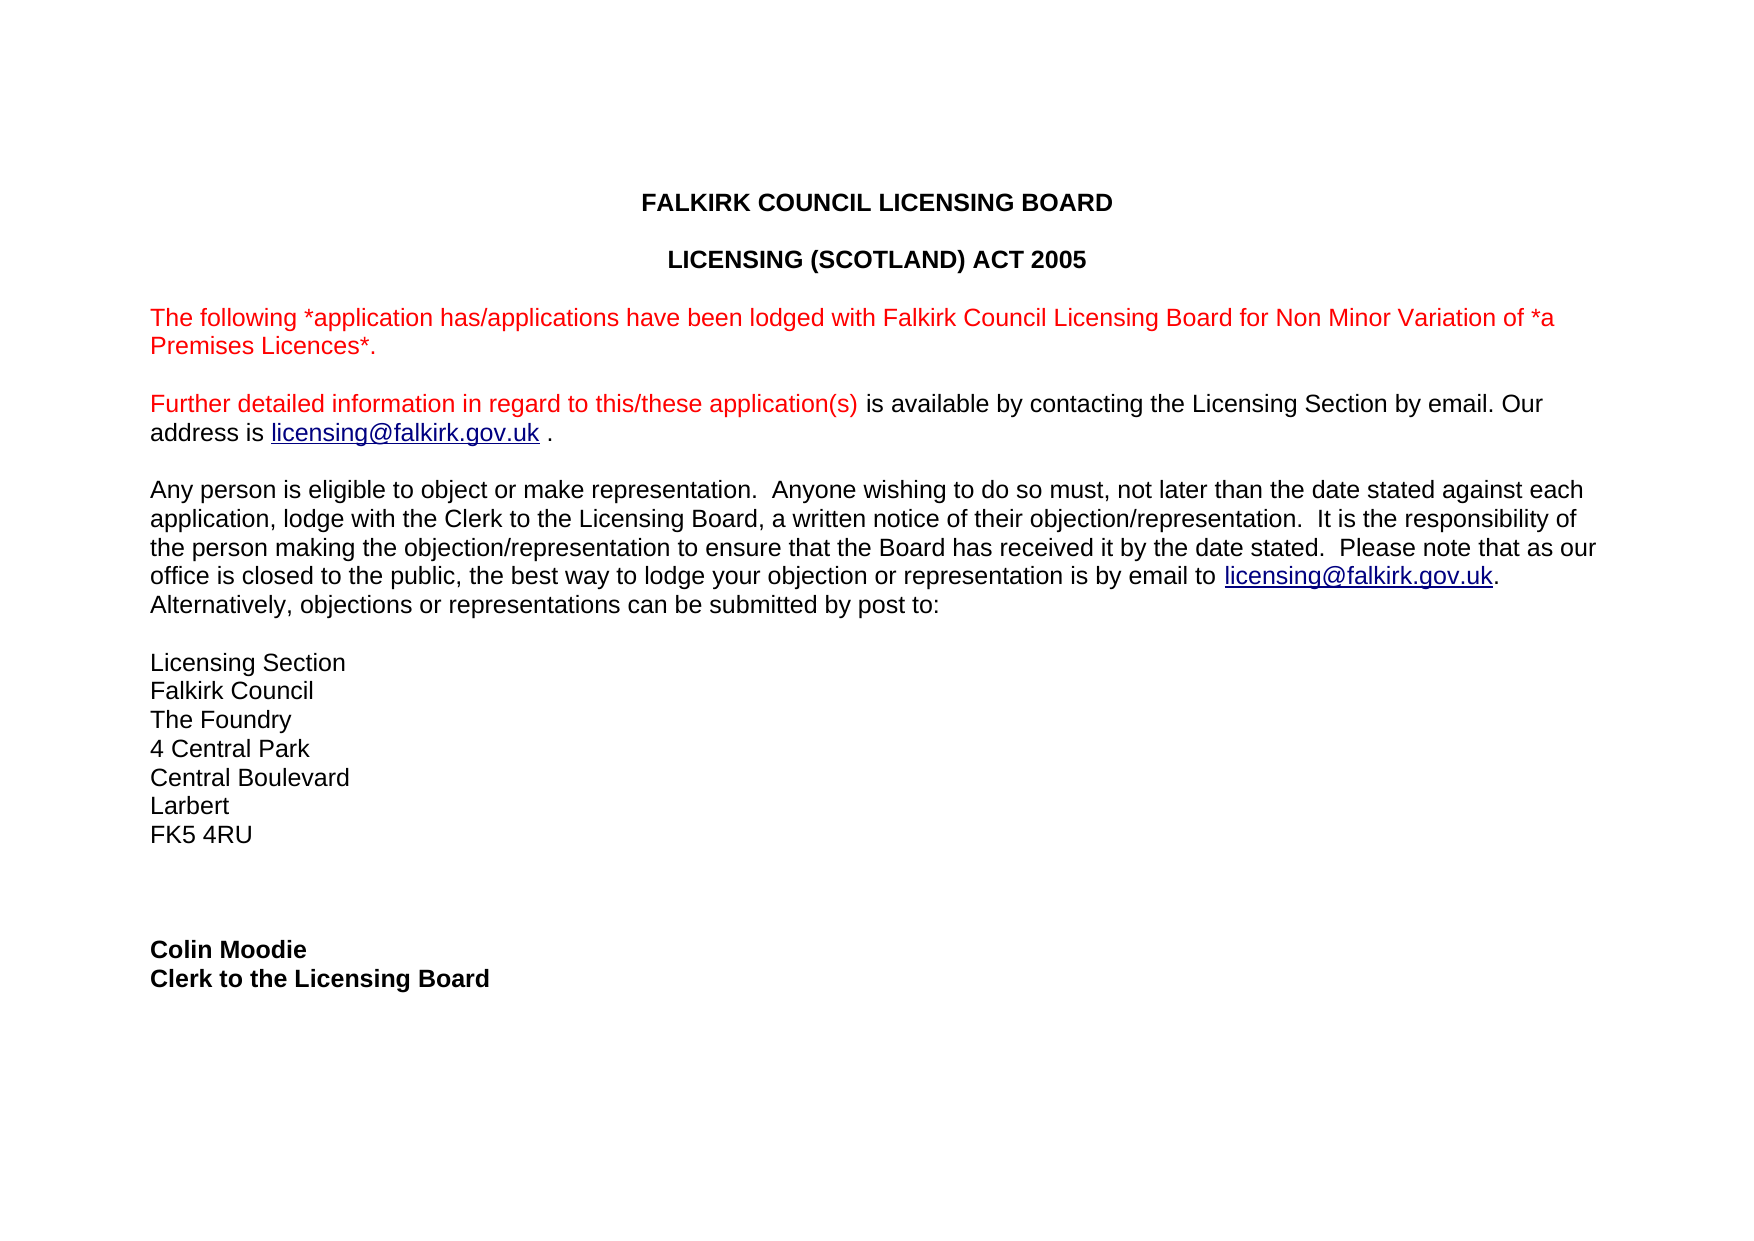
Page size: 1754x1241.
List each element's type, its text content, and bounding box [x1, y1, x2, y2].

text Further detailed information in regard to this/these application(s) is available by contacting the Licensing Section by email. Our address is licensing@falkirk.gov.uk . [150, 389, 1604, 446]
text Any person is eligible to object or make representation. Anyone wishing to do so must, not later than the date stated against each application, lodge with the Clerk to the Licensing Board, a written notice of their objection/representation. It is the responsibility of the person making the objection/representation to ensure that the Board has received it by the date stated. Please note that as our office is closed to the public, the best way to lodge your objection or representation is by email to licensing@falkirk.gov.uk. [150, 475, 1604, 590]
text Clerk to the Licensing Board [150, 964, 1604, 992]
text Falkirk Council [150, 676, 1604, 705]
text The following *application has/applications have been lodged with Falkirk Council Licensing Board for Non Minor Variation of *a Premises Licences*. [150, 302, 1604, 360]
text Central Boulevard [150, 762, 1604, 791]
text Licensing Section [150, 647, 1604, 676]
text 4 Central Park [150, 734, 1604, 762]
text Larbert [150, 791, 1604, 820]
text The Foundry [150, 705, 1604, 734]
text FK5 4RU [150, 820, 1604, 849]
text LICENSING (SCOTLAND) ACT 2005 [150, 245, 1604, 274]
text Alternatively, objections or representations can be submitted by post to: [150, 590, 1604, 619]
text Colin Moodie [150, 935, 1604, 964]
text FALKIRK COUNCIL LICENSING BOARD [150, 187, 1604, 216]
